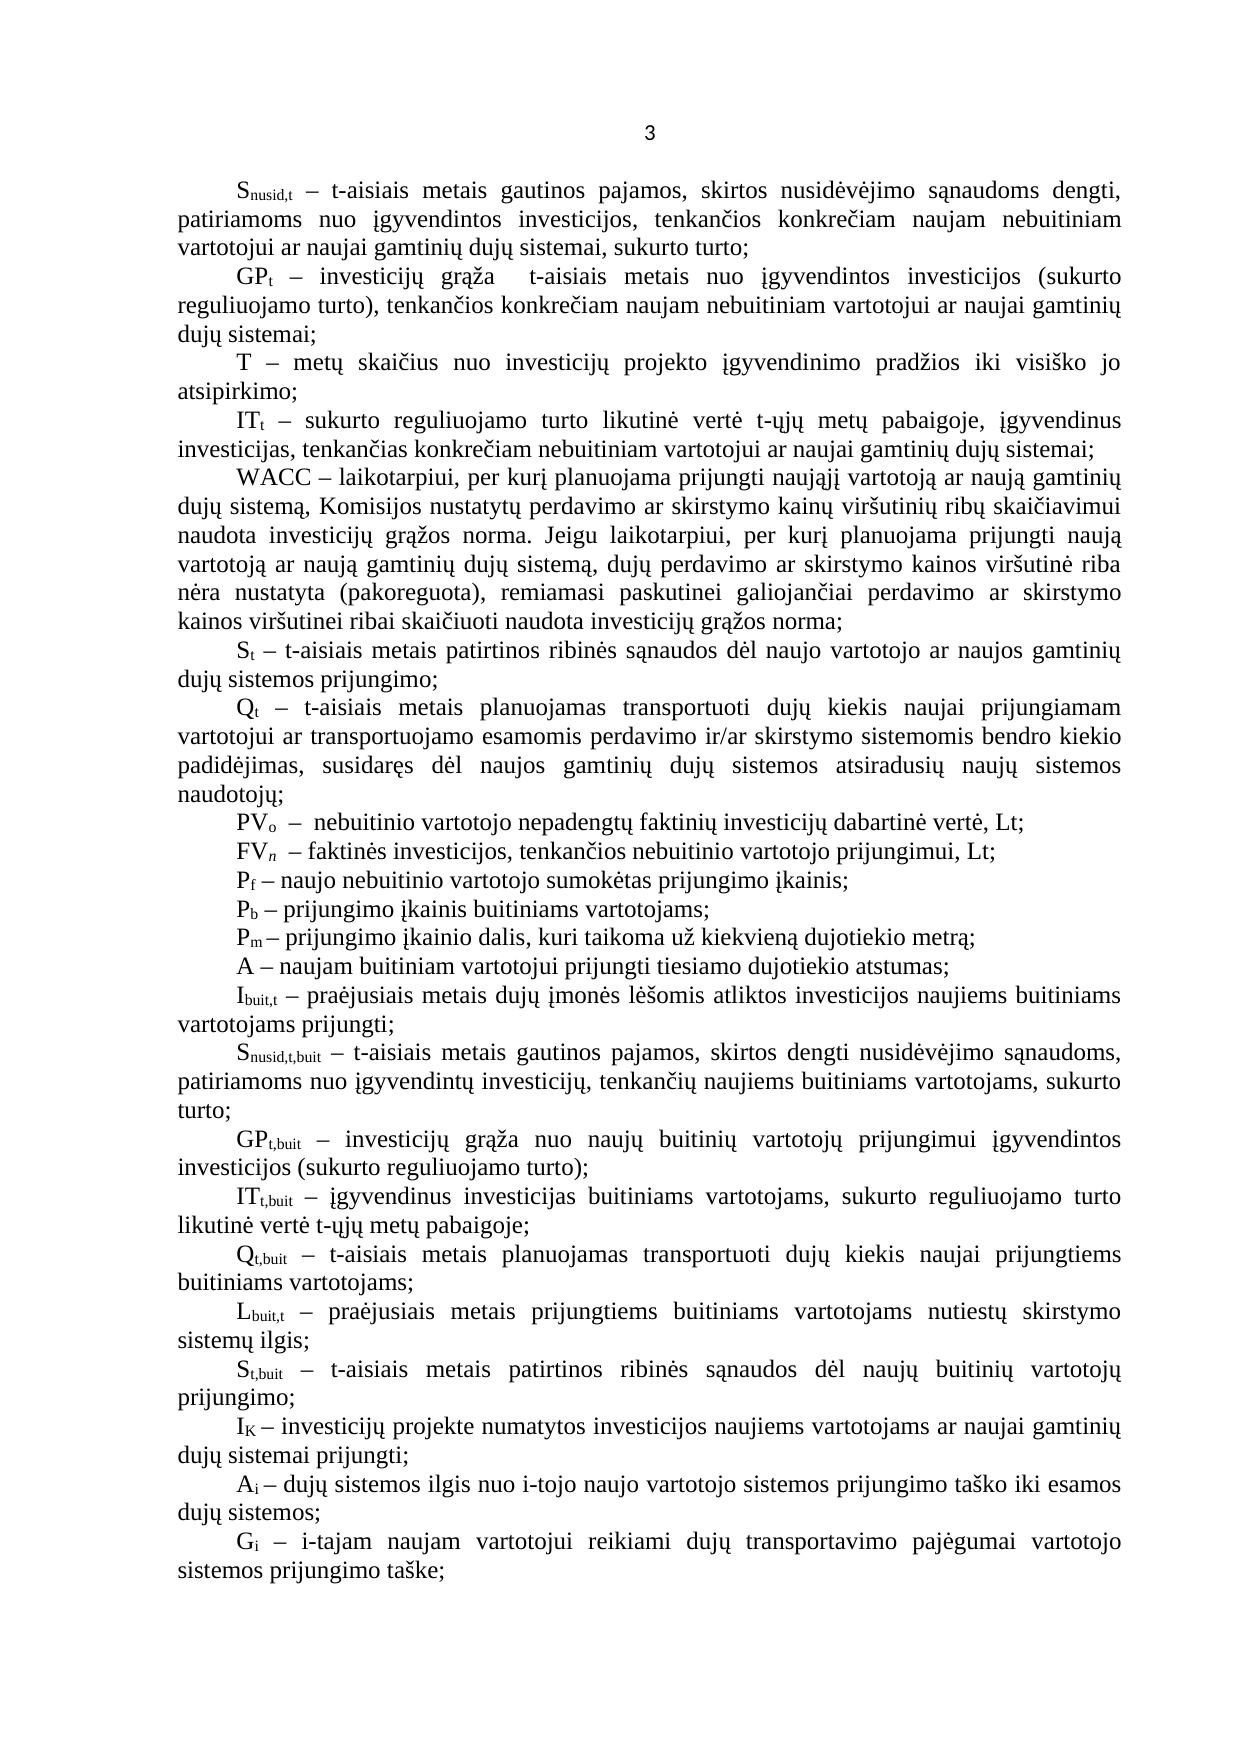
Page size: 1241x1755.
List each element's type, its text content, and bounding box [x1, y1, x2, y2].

text Ibuit,t – praėjusiais metais dujų įmonės lėšomis atliktos investicijos naujiems buitiniams vartotojams prijungti; [177, 980, 1122, 1037]
text St,buit – t-aisiais metais patirtinos ribinės sąnaudos dėl naujų buitinių vartotojų prijungimo; [177, 1354, 1122, 1411]
text Gi – i-tajam naujam vartotojui reikiami dujų transportavimo pajėgumai vartotojo sistemos prijungimo taške; [177, 1526, 1122, 1584]
text ITt – sukurto reguliuojamo turto likutinė vertė t-ųjų metų pabaigoje, įgyvendinus investicijas, tenkančias konkrečiam nebuitiniam vartotojui ar naujai gamtinių dujų sistemai; [177, 405, 1122, 462]
text Snusid,t,buit – t-aisiais metais gautinos pajamos, skirtos dengti nusidėvėjimo sąnaudoms, patiriamoms nuo įgyvendintų investicijų, tenkančių naujiems buitiniams vartotojams, sukurto turto; [177, 1037, 1122, 1124]
text PVo – nebuitinio vartotojo nepadengtų faktinių investicijų dabartinė vertė, Lt; [177, 807, 1122, 836]
text GPt,buit – investicijų grąža nuo naujų buitinių vartotojų prijungimui įgyvendintos investicijos (sukurto reguliuojamo turto); [177, 1124, 1122, 1181]
text Pf – naujo nebuitinio vartotojo sumokėtas prijungimo įkainis; [177, 865, 1122, 894]
text Lbuit,t – praėjusiais metais prijungtiems buitiniams vartotojams nutiestų skirstymo sistemų ilgis; [177, 1296, 1122, 1354]
text A – naujam buitiniam vartotojui prijungti tiesiamo dujotiekio atstumas; [177, 951, 1122, 980]
text Pb – prijungimo įkainis buitiniams vartotojams; [177, 894, 1122, 922]
text Ai – dujų sistemos ilgis nuo i-tojo naujo vartotojo sistemos prijungimo taško iki esamos dujų sistemos; [177, 1469, 1122, 1526]
text St – t-aisiais metais patirtinos ribinės sąnaudos dėl naujo vartotojo ar naujos gamtinių dujų sistemos prijungimo; [177, 635, 1122, 692]
text IK – investicijų projekte numatytos investicijos naujiems vartotojams ar naujai gamtinių dujų sistemai prijungti; [177, 1411, 1122, 1469]
text WACC – laikotarpiui, per kurį planuojama prijungti naująjį vartotoją ar naują gamtinių dujų sistemą, Komisijos nustatytų perdavimo ar skirstymo kainų viršutinių ribų skaičiavimui naudota investicijų grąžos norma. Jeigu laikotarpiui, per kurį planuojama prijungti naują vartotoją ar naują gamtinių dujų sistemą, dujų perdavimo ar skirstymo kainos viršutinė riba nėra nustatyta (pakoreguota), remiamasi paskutinei galiojančiai perdavimo ar skirstymo kainos viršutinei ribai skaičiuoti naudota investicijų grąžos norma; [177, 462, 1122, 635]
text ITt,buit – įgyvendinus investicijas buitiniams vartotojams, sukurto reguliuojamo turto likutinė vertė t-ųjų metų pabaigoje; [177, 1181, 1122, 1239]
text GPt – investicijų grąža t-aisiais metais nuo įgyvendintos investicijos (sukurto reguliuojamo turto), tenkančios konkrečiam naujam nebuitiniam vartotojui ar naujai gamtinių dujų sistemai; [177, 261, 1122, 347]
text FVn – faktinės investicijos, tenkančios nebuitinio vartotojo prijungimui, Lt; [177, 836, 1122, 865]
text Qt – t-aisiais metais planuojamas transportuoti dujų kiekis naujai prijungiamam vartotojui ar transportuojamo esamomis perdavimo ir/ar skirstymo sistemomis bendro kiekio padidėjimas, susidaręs dėl naujos gamtinių dujų sistemos atsiradusių naujų sistemos naudotojų; [177, 692, 1122, 807]
text Qt,buit – t-aisiais metais planuojamas transportuoti dujų kiekis naujai prijungtiems buitiniams vartotojams; [177, 1239, 1122, 1296]
text Snusid,t – t-aisiais metais gautinos pajamos, skirtos nusidėvėjimo sąnaudoms dengti, patiriamoms nuo įgyvendintos investicijos, tenkančios konkrečiam naujam nebuitiniam vartotojui ar naujai gamtinių dujų sistemai, sukurto turto; [177, 175, 1122, 261]
text Pm – prijungimo įkainio dalis, kuri taikoma už kiekvieną dujotiekio metrą; [177, 922, 1122, 951]
text T – metų skaičius nuo investicijų projekto įgyvendinimo pradžios iki visiško jo atsipirkimo; [177, 347, 1122, 405]
